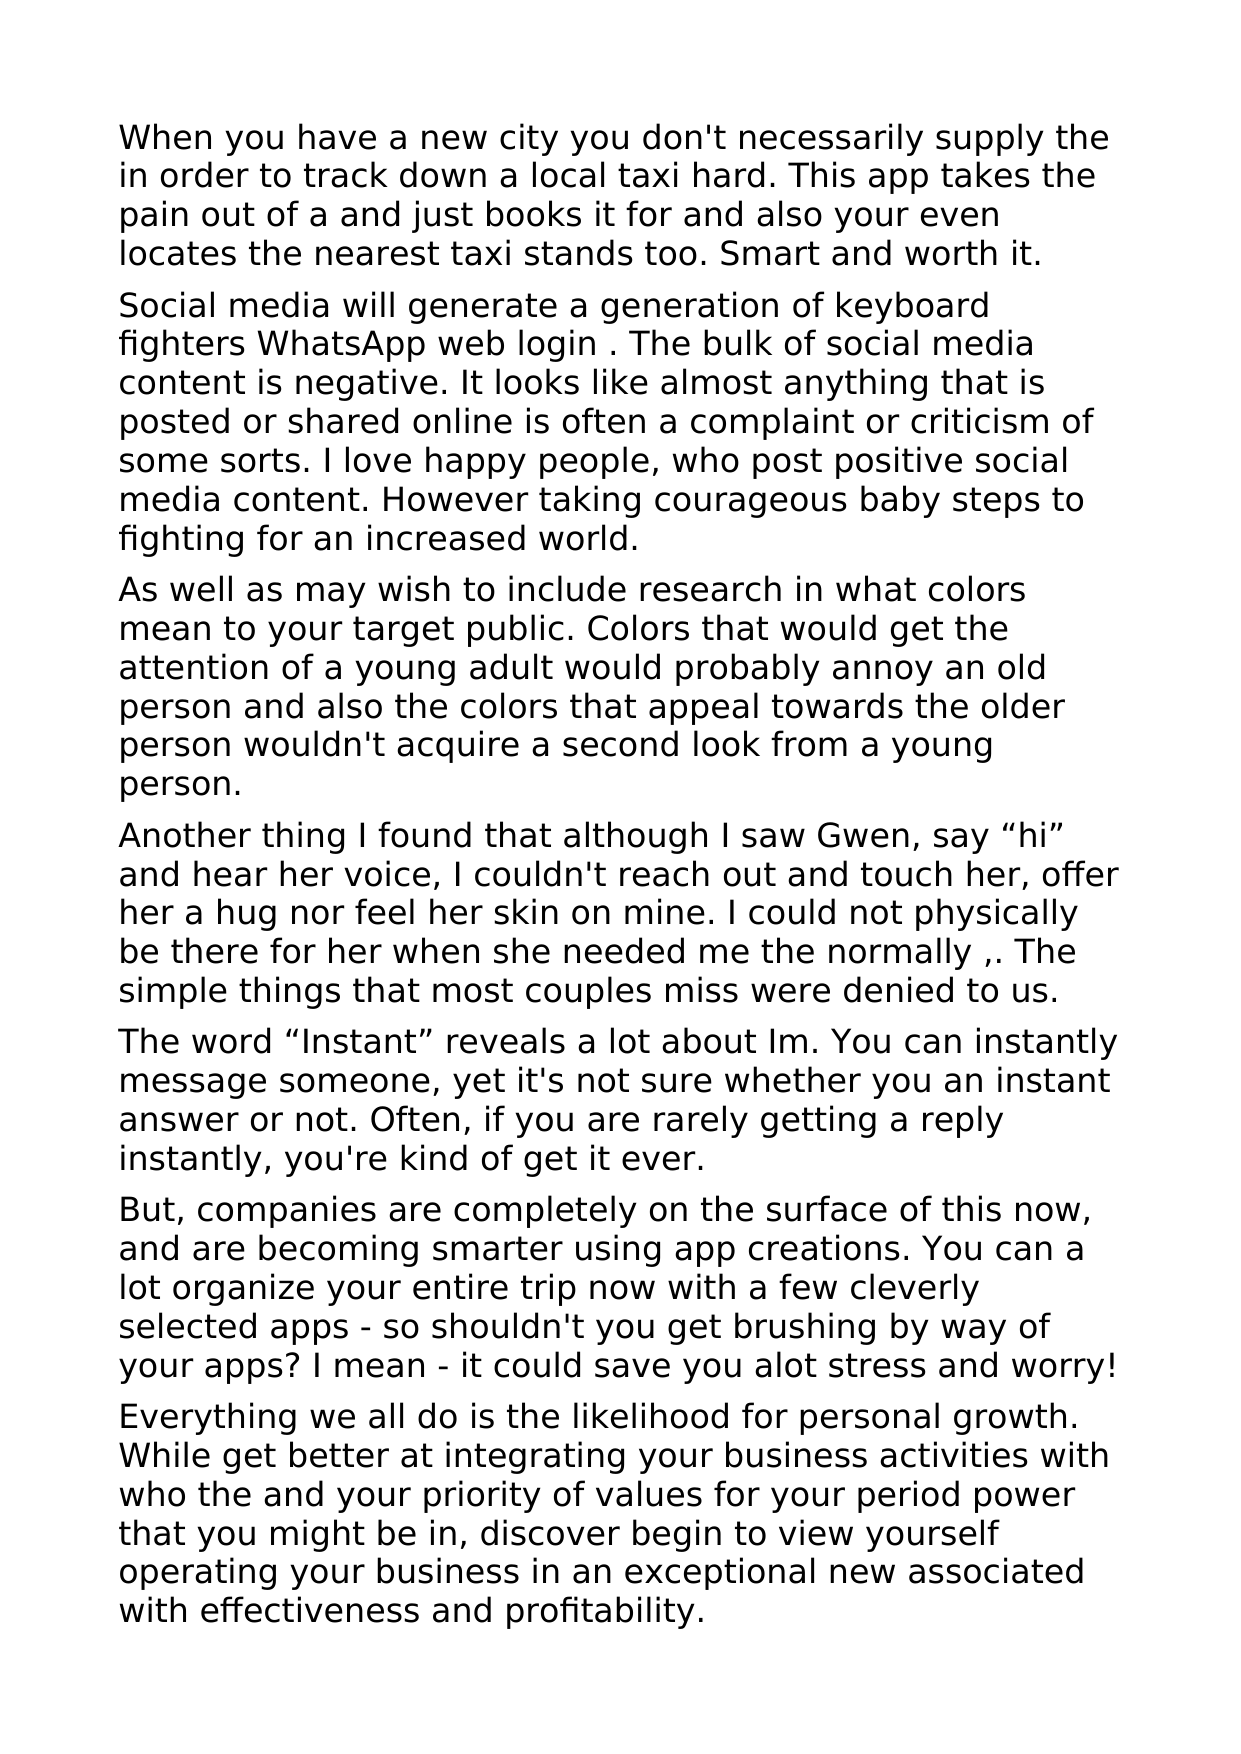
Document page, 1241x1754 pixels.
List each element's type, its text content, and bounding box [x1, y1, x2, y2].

text Everything we all do is the likelihood for personal growth. While get better at integrating your business activities with who the and your priority of values for your period power that you might be in, discover begin to view yourself operating your business in an exceptional new associated with effectiveness and profitability. [118, 1398, 1122, 1631]
text Another thing I found that although I saw Gwen, say “hi” and hear her voice, I couldn't reach out and touch her, offer her a hug nor feel her skin on mine. I could not physically be there for her when she needed me the normally ,. The simple things that most couples miss were denied to us. [118, 816, 1122, 1010]
text As well as may wish to include research in what colors mean to your target public. Colors that would get the attention of a young adult would probably annoy an old person and also the colors that appeal towards the older person wouldn't acquire a second look from a young person. [118, 571, 1122, 804]
text But, companies are completely on the surface of this now, and are becoming smarter using app creations. You can a lot organize your entire trip now with a few cleverly selected apps - so shouldn't you get brushing by way of your apps? I mean - it could save you alot stress and worry! [118, 1191, 1122, 1385]
text Social media will generate a generation of keyboard fighters WhatsApp web login . The bulk of social media content is negative. It looks like almost anything that is posted or shared online is often a complaint or criticism of some sorts. I love happy people, who post positive social media content. However taking courageous baby steps to fighting for an increased world. [118, 286, 1122, 558]
text When you have a new city you don't necessarily supply the in order to track down a local taxi hard. This app takes the pain out of a and just books it for and also your even locates the nearest taxi stands too. Smart and worth it. [118, 118, 1122, 273]
text The word “Instant” reveals a lot about Im. You can instantly message someone, yet it's not sure whether you an instant answer or not. Often, if you are rarely getting a reply instantly, you're kind of get it ever. [118, 1023, 1122, 1178]
